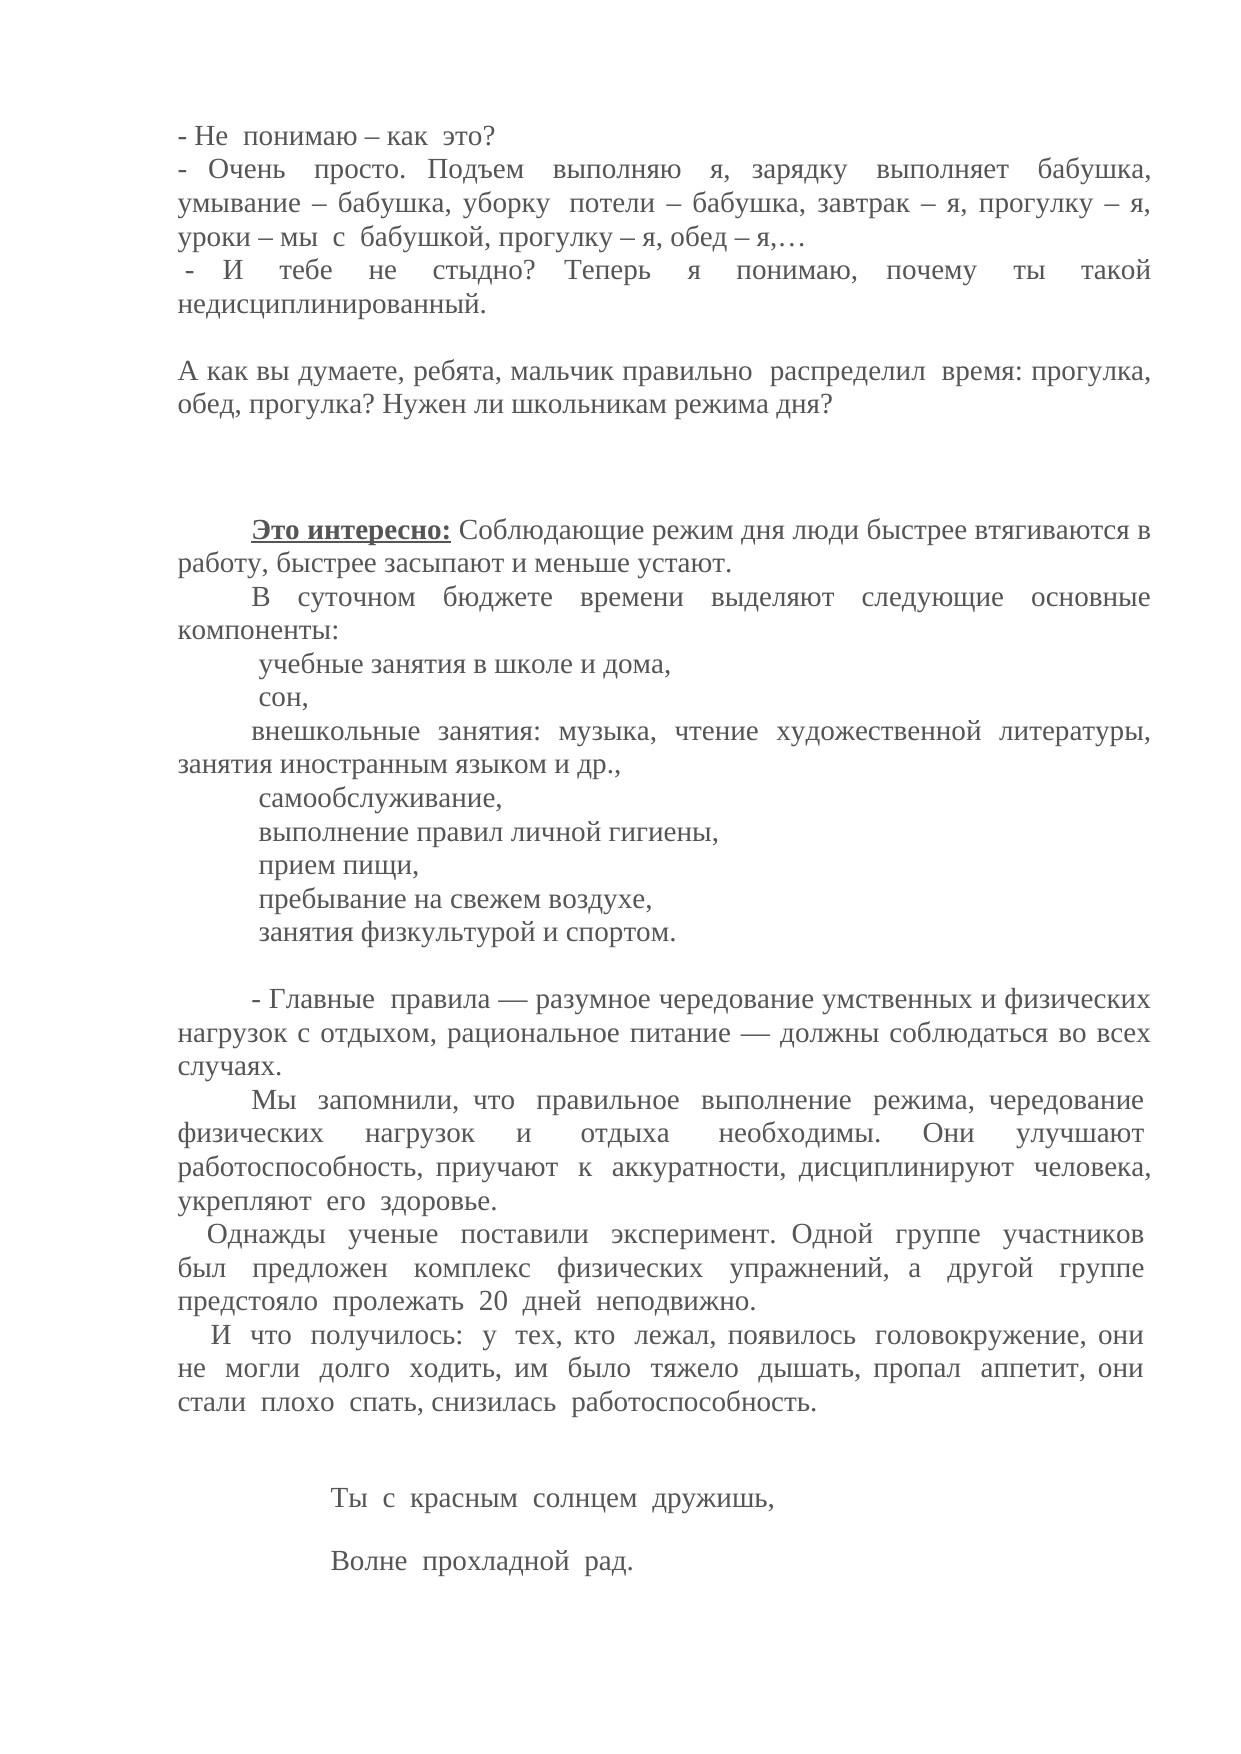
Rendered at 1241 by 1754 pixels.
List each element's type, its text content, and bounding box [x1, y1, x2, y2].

text Мы запомнили, что правильное выполнение режима, чередование физических нагрузок и отдыха необходимы. Они улучшают работоспособность, приучают к аккуратности, дисциплинируют человека, укрепляют его здоровье. [177, 1082, 1152, 1216]
text - Главные правила — разумное чередование умственных и физических нагрузок с отдыхом, рациональное питание — должны соблюдаться во всех случаях. [177, 981, 1152, 1082]
text Ты с красным солнцем дружишь, [177, 1480, 1152, 1514]
text прием пищи, [177, 847, 1152, 881]
text Волне прохладной рад. [177, 1543, 1152, 1576]
text занятия физкультурой и спортом. [177, 914, 1152, 948]
text выполнение правил личной гигиены, [177, 814, 1152, 847]
text - Не понимаю – как это? [177, 118, 1152, 152]
text - Очень просто. Подъем выполняю я, зарядку выполняет бабушка, умывание – бабушка, уборку потели – бабушка, завтрак – я, прогулку – я, уроки – мы с бабушкой, прогулку – я, обед – я,… [177, 152, 1152, 252]
text внешкольные занятия: музыка, чтение художественной литературы, занятия иностранным языком и др., [177, 713, 1152, 780]
text сон, [177, 679, 1152, 713]
text В суточном бюджете времени выделяют следующие основные компоненты: [177, 579, 1152, 646]
text А как вы думаете, ребята, мальчик правильно распределил время: прогулка, обед, прогулка? Нужен ли школьникам режима дня? [177, 353, 1152, 420]
text учебные занятия в школе и дома, [177, 646, 1152, 679]
text самообслуживание, [177, 780, 1152, 814]
text пребывание на свежем воздухе, [177, 881, 1152, 914]
text И что получилось: у тех, кто лежал, появилось головокружение, они не могли долго ходить, им было тяжело дышать, пропал аппетит, они стали плохо спать, снизилась работоспособность. [177, 1317, 1152, 1417]
text - И тебе не стыдно? Теперь я понимаю, почему ты такой недисциплинированный. [177, 252, 1152, 319]
text Это интересно: Соблюдающие режим дня люди быстрее втягиваются в работу, быстрее засыпают и меньше устают. [177, 512, 1152, 579]
text Однажды ученые поставили эксперимент. Одной группе участников был предложен комплекс физических упражнений, а другой группе предстояло пролежать 20 дней неподвижно. [177, 1216, 1152, 1317]
